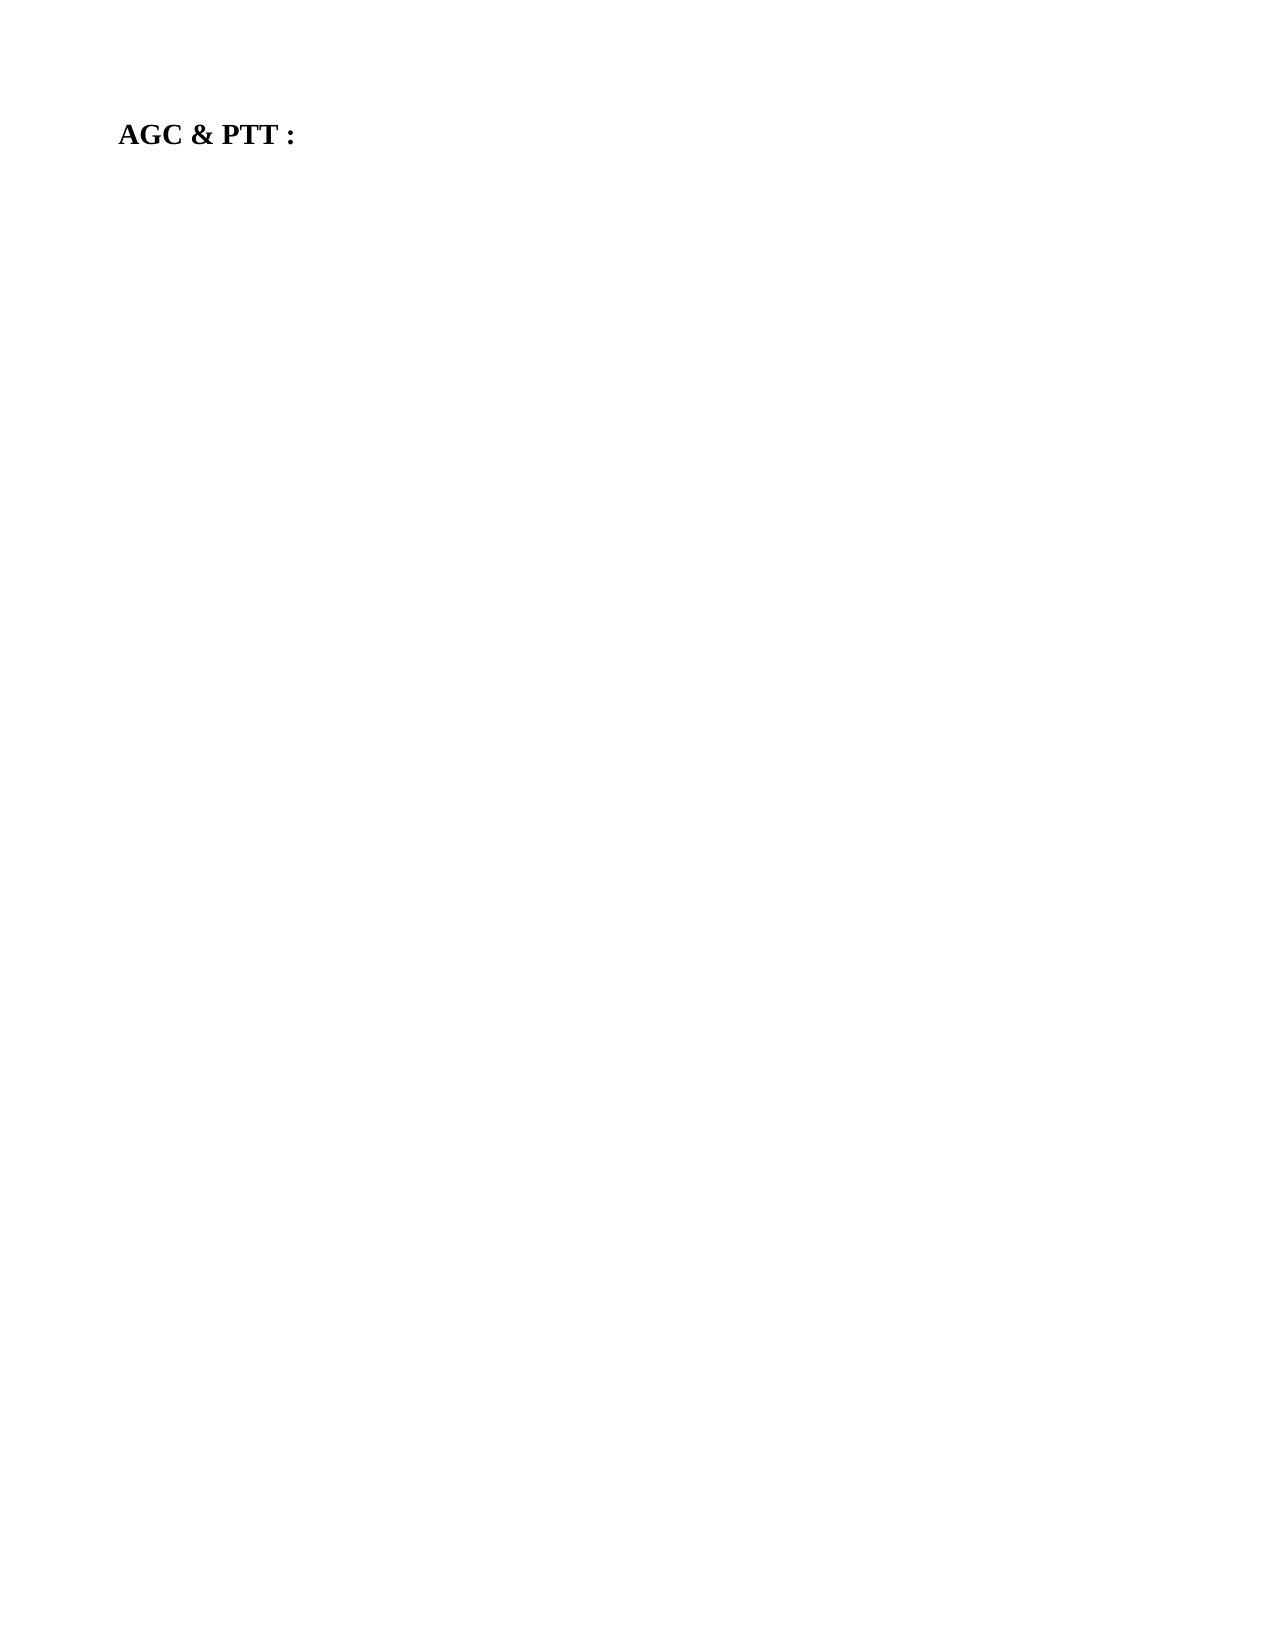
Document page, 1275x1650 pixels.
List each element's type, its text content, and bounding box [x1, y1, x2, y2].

text AGC & PTT : [118, 118, 1157, 150]
